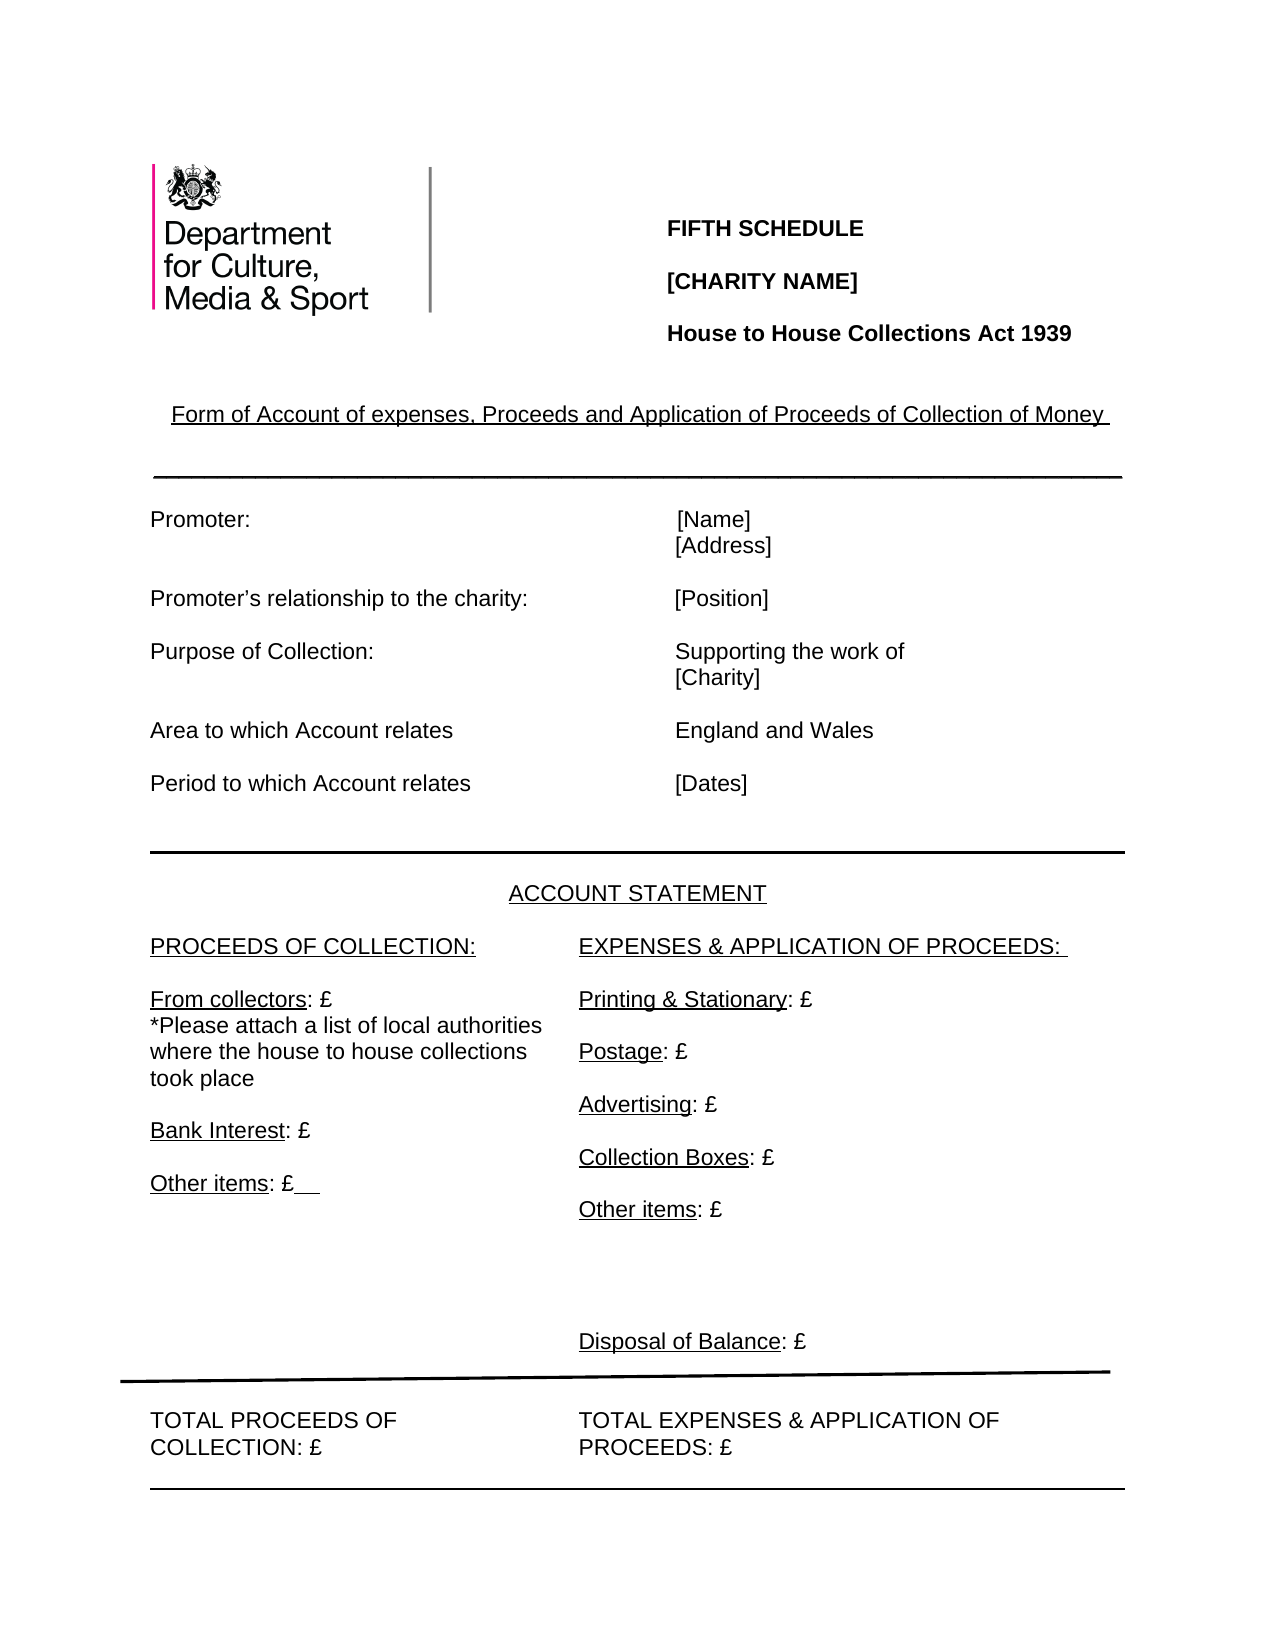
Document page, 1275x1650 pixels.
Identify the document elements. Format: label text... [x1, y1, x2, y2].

text Promoter: [Name] [150, 506, 1125, 532]
text ACCOUNT STATEMENT [150, 880, 1125, 906]
text Purpose of Collection: Supporting the work of [150, 638, 1125, 664]
table_header FIFTH SCHEDULE [CHARITY NAME] House to House Collections Act 1939 [656, 162, 1142, 347]
table_cell TOTAL PROCEEDS OF COLLECTION: £ [139, 1407, 567, 1460]
table_cell Disposal of Balance: £ [567, 1328, 1113, 1407]
table_cell TOTAL EXPENSES & APPLICATION OF PROCEEDS: £ [567, 1407, 1113, 1460]
picture [150, 162, 439, 318]
table_cell [139, 1379, 567, 1407]
text Period to which Account relates [Dates] [150, 769, 1125, 796]
text Promoter’s relationship to the charity: [Position] [150, 585, 1125, 611]
text [Charity] [150, 664, 1125, 690]
table_cell From collectors: £ [139, 986, 567, 1012]
table_header [139, 162, 655, 347]
text ____________________________________________________________________________ [150, 453, 1125, 479]
table_cell [139, 1328, 567, 1379]
table_cell Printing & Stationary: £ Postage: £ Advertising: £ Collection Boxes: £ Other items: £ [567, 986, 1113, 1328]
text Area to which Account relates England and Wales [150, 717, 1125, 743]
table_cell *Please attach a list of local authorities where the house to house collections took place Bank Interest: £ Other items: £ [139, 1012, 567, 1328]
table_header PROCEEDS OF COLLECTION: [139, 933, 567, 986]
table_header EXPENSES & APPLICATION OF PROCEEDS: [567, 933, 1113, 986]
text [Address] [150, 532, 1125, 559]
text Form of Account of expenses, Proceeds and Application of Proceeds of Collection of Money [150, 401, 1125, 427]
